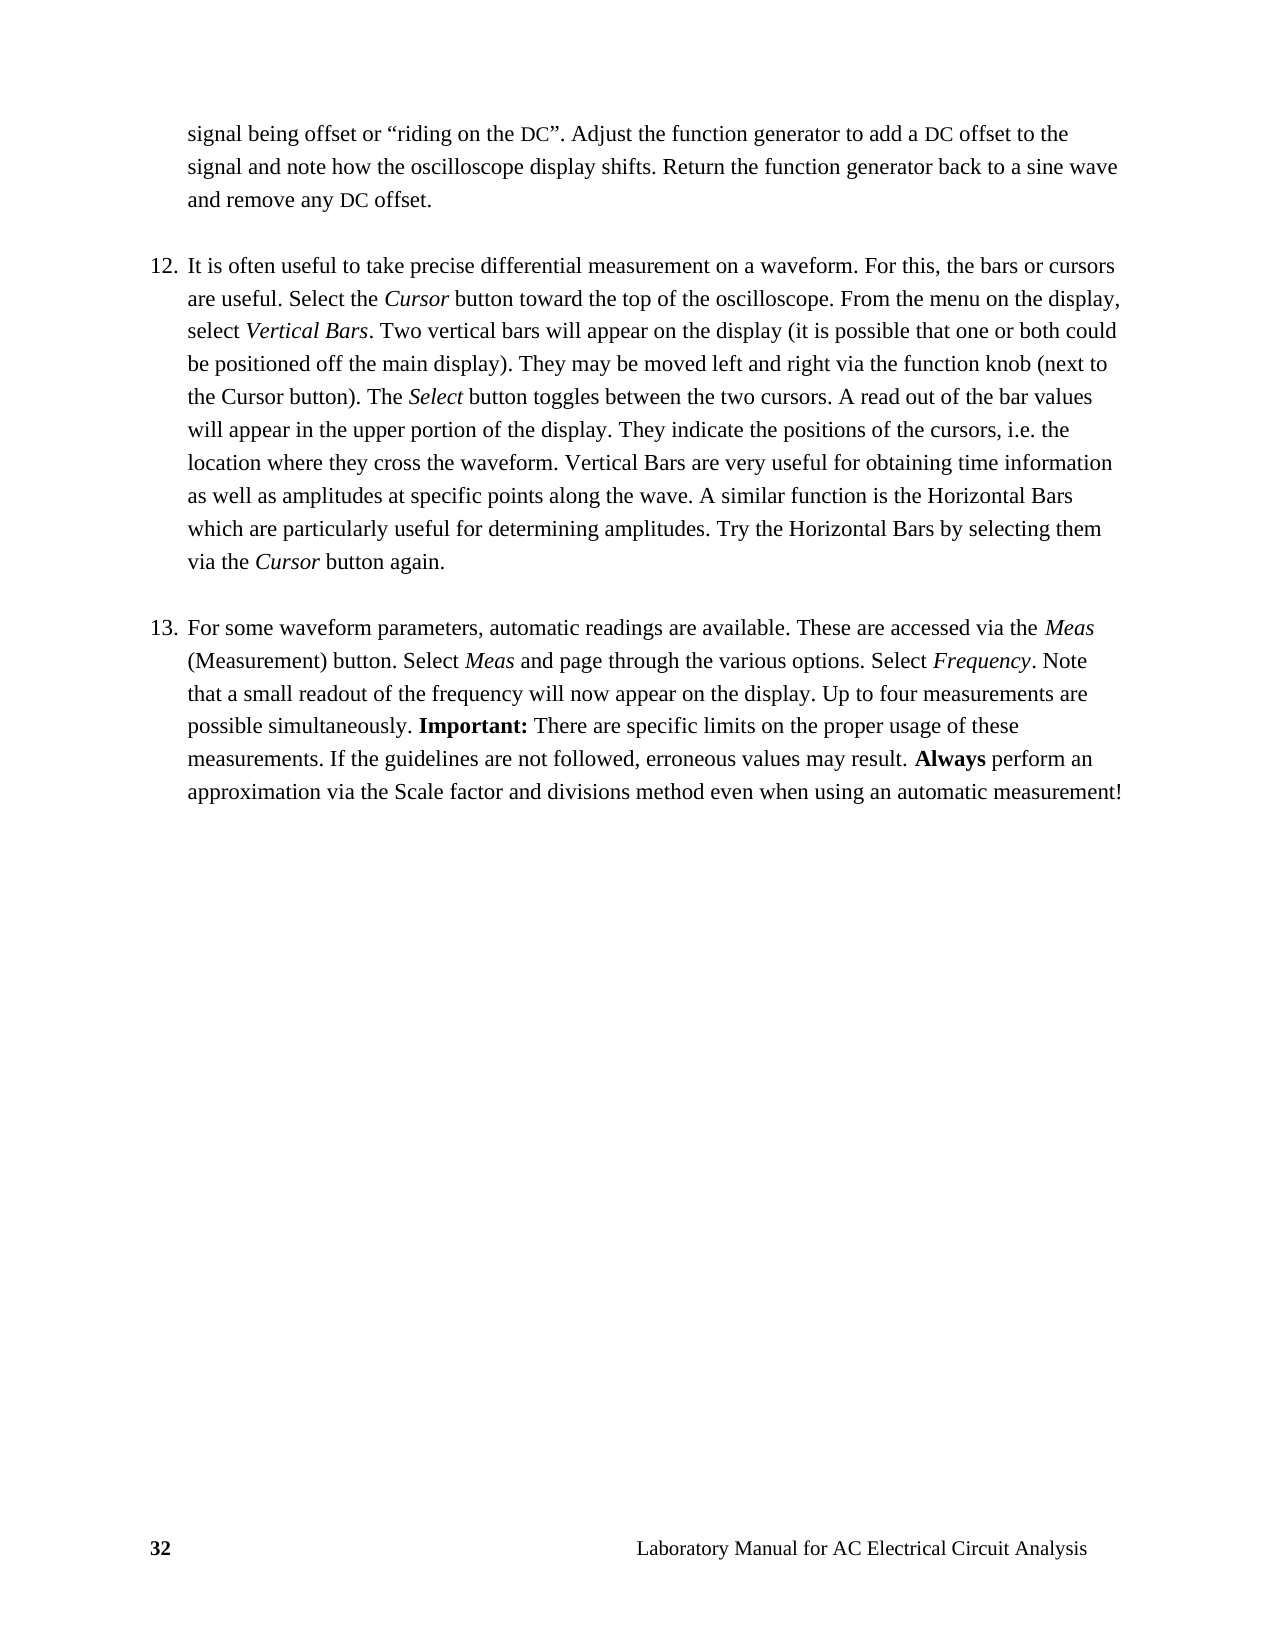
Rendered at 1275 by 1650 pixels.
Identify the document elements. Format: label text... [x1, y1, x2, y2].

list It is often useful to take precise differential measurement on a waveform. For this, the bars or cursors are useful. Select the Cursor button toward the top of the oscilloscope. From the menu on the display, select Vertical Bars. Two vertical bars will appear on the display (it is possible that one or both could be positioned off the main display). They may be moved left and right via the function knob (next to the Cursor button). The Select button toggles between the two cursors. A read out of the bar values will appear in the upper portion of the display. They indicate the positions of the cursors, i.e. the location where they cross the waveform. Vertical Bars are very useful for obtaining time information as well as amplitudes at specific points along the wave. A similar function is the Horizontal Bars which are particularly useful for determining amplitudes. Try the Horizontal Bars by selecting them via the Cursor button again. [150, 252, 1125, 574]
list For some waveform parameters, automatic readings are available. These are accessed via the Meas (Measurement) button. Select Meas and page through the various options. Select Frequency. Note that a small readout of the frequency will now appear on the display. Up to four measurements are possible simultaneously. Important: There are specific limits on the proper usage of these measurements. If the guidelines are not followed, erroneous values may result. Always perform an approximation via the Scale factor and divisions method even when using an automatic measurement! [150, 614, 1125, 805]
list signal being offset or “riding on the DC”. Adjust the function generator to add a DC offset to the signal and note how the oscilloscope display shifts. Return the function generator back to a sine wave and remove any DC offset. [150, 120, 1125, 212]
